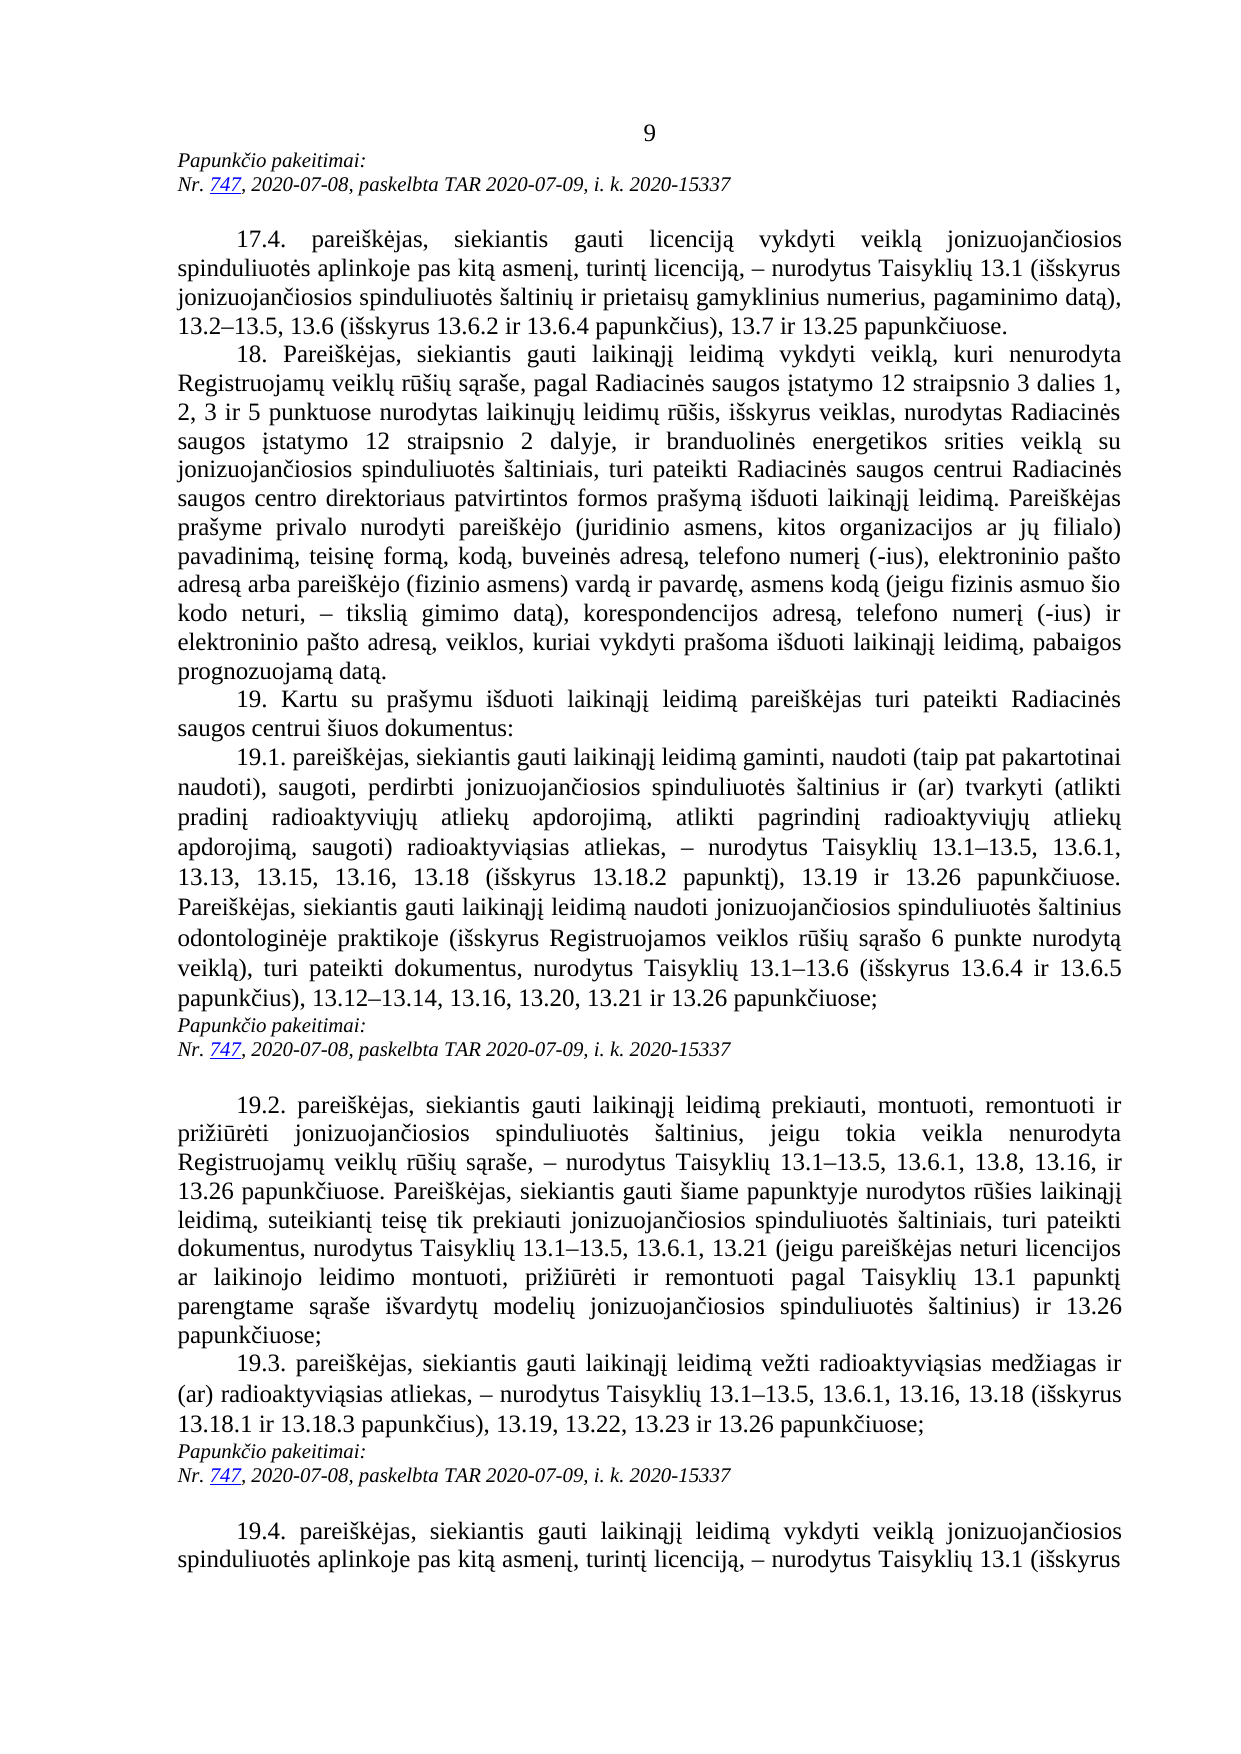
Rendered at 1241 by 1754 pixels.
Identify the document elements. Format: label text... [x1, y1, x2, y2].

text 19. Kartu su prašymu išduoti laikinąjį leidimą pareiškėjas turi pateikti Radiacinės saugos centrui šiuos dokumentus: [177, 684, 1122, 742]
text Nr. 747, 2020-07-08, paskelbta TAR 2020-07-09, i. k. 2020-15337 [177, 1037, 1122, 1061]
text 19.4. pareiškėjas, siekiantis gauti laikinąjį leidimą vykdyti veiklą jonizuojančiosios spinduliuotės aplinkoje pas kitą asmenį, turintį licenciją, – nurodytus Taisyklių 13.1 (išskyrus [177, 1516, 1122, 1573]
text Papunkčio pakeitimai: [177, 148, 1122, 172]
text 19.1. pareiškėjas, siekiantis gauti laikinąjį leidimą gaminti, naudoti (taip pat pakartotinai naudoti), saugoti, perdirbti jonizuojančiosios spinduliuotės šaltinius ir (ar) tvarkyti (atlikti pradinį radioaktyviųjų atliekų apdorojimą, atlikti pagrindinį radioaktyviųjų atliekų apdorojimą, saugoti) radioaktyviąsias atliekas, – nurodytus Taisyklių 13.1–13.5, 13.6.1, 13.13, 13.15, 13.16, 13.18 (išskyrus 13.18.2 papunktį), 13.19 ir 13.26 papunkčiuose. Pareiškėjas, siekiantis gauti laikinąjį leidimą naudoti jonizuojančiosios spinduliuotės šaltinius odontologinėje praktikoje (išskyrus Registruojamos veiklos rūšių sąrašo 6 punkte nurodytą veiklą), turi pateikti dokumentus, nurodytus Taisyklių 13.1–13.6 (išskyrus 13.6.4 ir 13.6.5 papunkčius), 13.12–13.14, 13.16, 13.20, 13.21 ir 13.26 papunkčiuose; [177, 742, 1122, 1012]
text Nr. 747, 2020-07-08, paskelbta TAR 2020-07-09, i. k. 2020-15337 [177, 1463, 1122, 1487]
text 18. pareiškėjas, siekiantis gauti laikinąjį leidimą vykdyti veiklą, kuri nenurodyta Registruojamų veiklų rūšių sąraše, pagal Radiacinės saugos įstatymo 12 straipsnio 3 dalies 1, 2, 3 ir 5 punktuose nurodytas laikinųjų leidimų rūšis, išskyrus veiklas, nurodytas Radiacinės saugos įstatymo 12 straipsnio 2 dalyje, ir branduolinės energetikos srities veiklą su jonizuojančiosios spinduliuotės šaltiniais, turi pateikti Radiacinės saugos centrui Radiacinės saugos centro direktoriaus patvirtintos formos prašymą išduoti laikinąjį leidimą. Pareiškėjas prašyme privalo nurodyti pareiškėjo (juridinio asmens, kitos organizacijos ar jų filialo) pavadinimą, teisinę formą, kodą, buveinės adresą, telefono numerį (-ius), elektroninio pašto adresą arba pareiškėjo (fizinio asmens) vardą ir pavardę, asmens kodą (jeigu fizinis asmuo šio kodo neturi, – tikslią gimimo datą), korespondencijos adresą, telefono numerį (-ius) ir elektroninio pašto adresą, veiklos, kuriai vykdyti prašoma išduoti laikinąjį leidimą, pabaigos prognozuojamą datą. [177, 339, 1122, 684]
text 19.2. pareiškėjas, siekiantis gauti laikinąjį leidimą prekiauti, montuoti, remontuoti ir prižiūrėti jonizuojančiosios spinduliuotės šaltinius, jeigu tokia veikla nenurodyta Registruojamų veiklų rūšių sąraše, – nurodytus Taisyklių 13.1–13.5, 13.6.1, 13.8, 13.16, ir 13.26 papunkčiuose. Pareiškėjas, siekiantis gauti šiame papunktyje nurodytos rūšies laikinąjį leidimą, suteikiantį teisę tik prekiauti jonizuojančiosios spinduliuotės šaltiniais, turi pateikti dokumentus, nurodytus Taisyklių 13.1–13.5, 13.6.1, 13.21 (jeigu pareiškėjas neturi licencijos ar laikinojo leidimo montuoti, prižiūrėti ir remontuoti pagal Taisyklių 13.1 papunktį parengtame sąraše išvardytų modelių jonizuojančiosios spinduliuotės šaltinius) ir 13.26 papunkčiuose; [177, 1090, 1122, 1348]
text 17.4. pareiškėjas, siekiantis gauti licenciją vykdyti veiklą jonizuojančiosios spinduliuotės aplinkoje pas kitą asmenį, turintį licenciją, – nurodytus Taisyklių 13.1 (išskyrus jonizuojančiosios spinduliuotės šaltinių ir prietaisų gamyklinius numerius, pagaminimo datą), 13.2–13.5, 13.6 (išskyrus 13.6.2 ir 13.6.4 papunkčius), 13.7 ir 13.25 papunkčiuose. [177, 224, 1122, 339]
text 19.3. pareiškėjas, siekiantis gauti laikinąjį leidimą vežti radioaktyviąsias medžiagas ir (ar) radioaktyviąsias atliekas, – nurodytus Taisyklių 13.1–13.5, 13.6.1, 13.16, 13.18 (išskyrus 13.18.1 ir 13.18.3 papunkčius), 13.19, 13.22, 13.23 ir 13.26 papunkčiuose; [177, 1348, 1122, 1437]
text Papunkčio pakeitimai: [177, 1439, 1122, 1463]
text Nr. 747, 2020-07-08, paskelbta TAR 2020-07-09, i. k. 2020-15337 [177, 172, 1122, 196]
text Papunkčio pakeitimai: [177, 1013, 1122, 1037]
